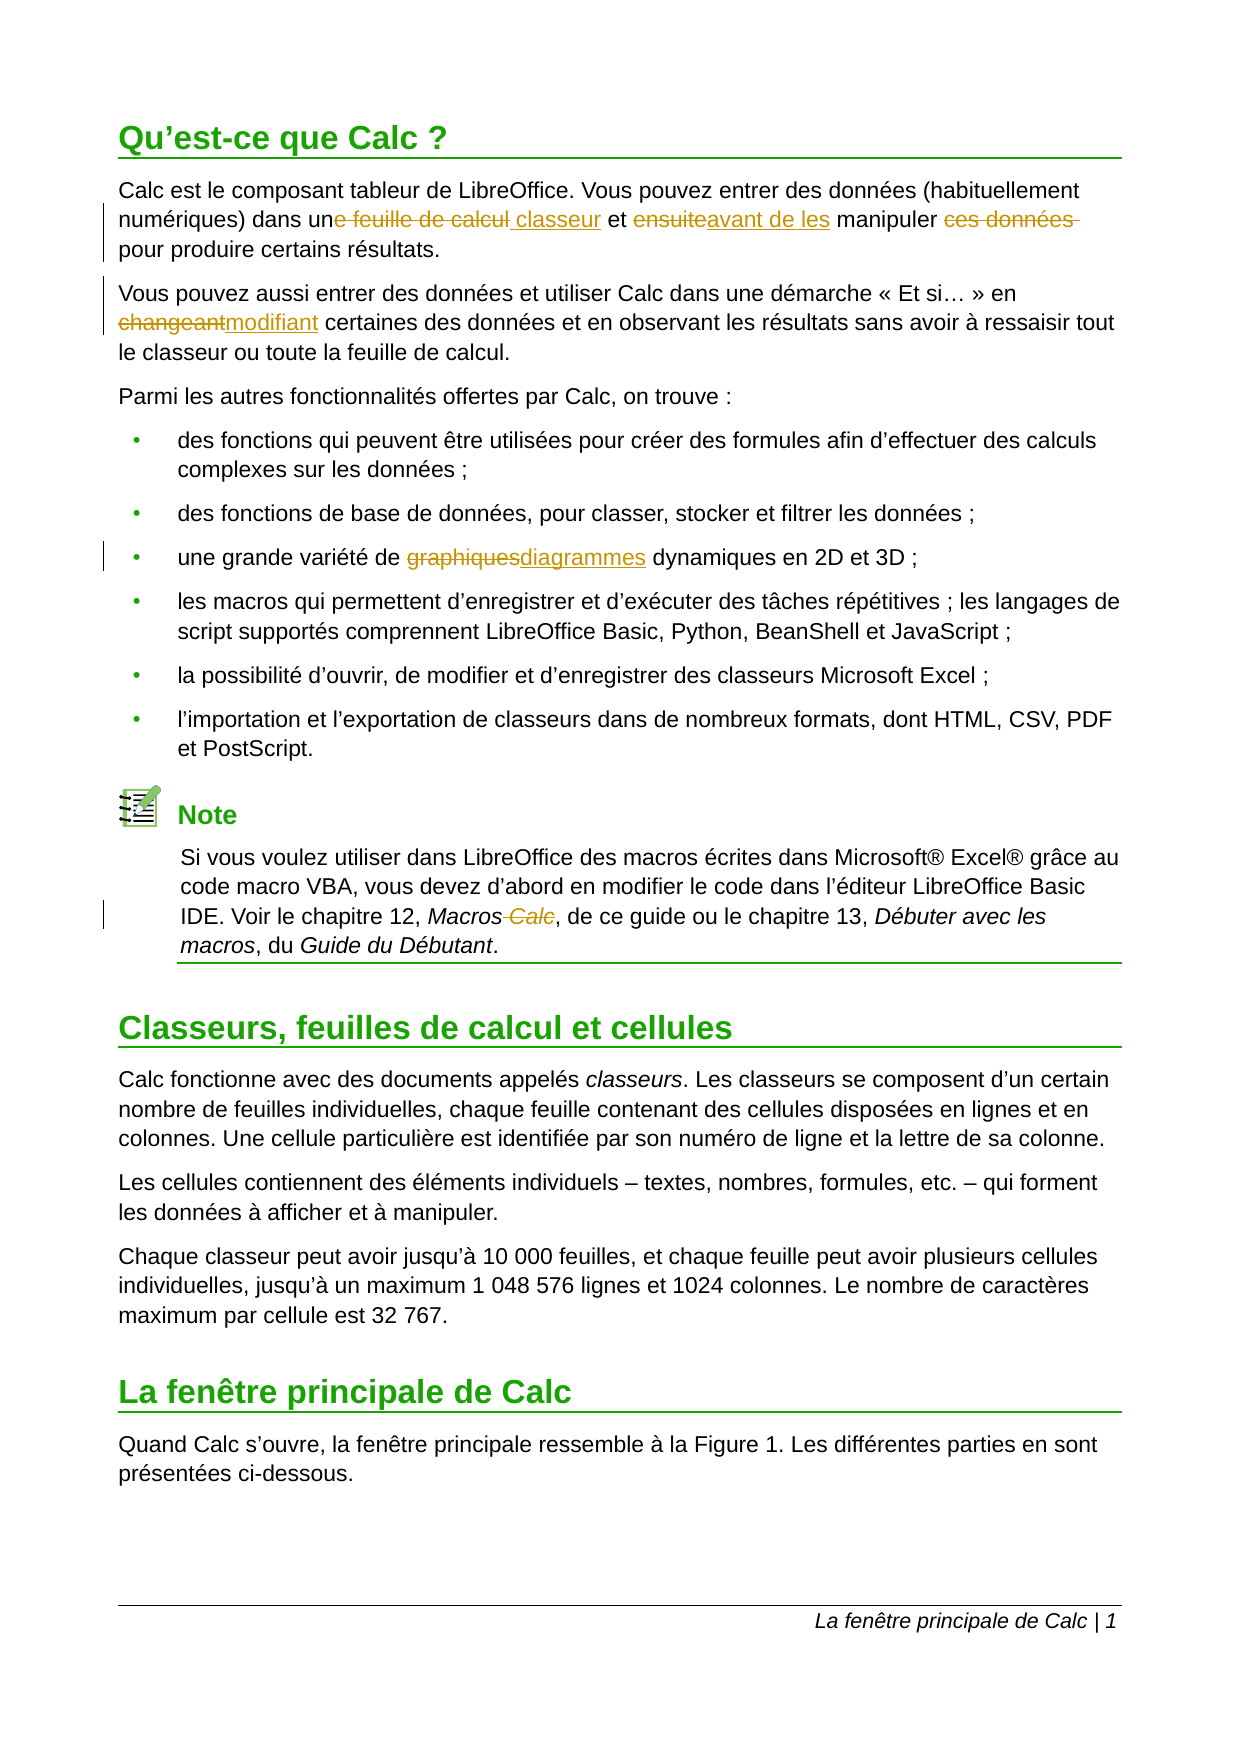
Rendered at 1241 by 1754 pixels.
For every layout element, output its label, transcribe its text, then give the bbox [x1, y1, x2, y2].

text Calc est le composant tableur de LibreOffice. Vous pouvez entrer des données (habituellement numériques) dans un classeur et avant de les manipuler pour produire certains résultats. [118, 173, 1122, 262]
subtitle La fenêtre principale de Calc [118, 1372, 1122, 1411]
text Quand Calc s’ouvre, la fenêtre principale ressemble à la Figure 1. Les différentes parties en sont présentées ci-dessous. [118, 1427, 1122, 1486]
list Note [118, 784, 1122, 830]
list la possibilité d’ouvrir, de modifier et d’enregistrer des classeurs Microsoft Excel ; [133, 659, 1122, 688]
text Les cellules contiennent des éléments individuels – textes, nombres, formules, etc. – qui forment les données à afficher et à manipuler. [118, 1166, 1122, 1225]
list des fonctions qui peuvent être utilisées pour créer des formules afin d’effectuer des calculs complexes sur les données ; [133, 423, 1122, 482]
subtitle Classeurs, feuilles de calcul et cellules [118, 1008, 1122, 1046]
text Chaque classeur peut avoir jusqu’à 10 000 feuilles, et chaque feuille peut avoir plusieurs cellules individuelles, jusqu’à un maximum 1 048 576 lignes et 1024 colonnes. Le nombre de caractères maximum par cellule est 32 767. [118, 1239, 1122, 1328]
list une grande variété de diagrammes dynamiques en 2D et 3D ; [133, 541, 1122, 571]
list des fonctions de base de données, pour classer, stocker et filtrer les données ; [133, 497, 1122, 527]
text Parmi les autres fonctionnalités offertes par Calc, on trouve : [118, 379, 1122, 409]
list l’importation et l’exportation de classeurs dans de nombreux formats, dont HTML, CSV, PDF et PostScript. [133, 703, 1122, 762]
text Vous pouvez aussi entrer des données et utiliser Calc dans une démarche « Et si… » en modifiant certaines des données et en observant les résultats sans avoir à ressaisir tout le classeur ou toute la feuille de calcul. [118, 276, 1122, 365]
subtitle Qu’est-ce que Calc ? [118, 118, 1122, 157]
list les macros qui permettent d’enregistrer et d’exécuter des tâches répétitives ; les langages de script supportés comprennent LibreOffice Basic, Python, BeanShell et JavaScript ; [133, 585, 1122, 644]
text Calc fonctionne avec des documents appelés classeurs. Les classeurs se composent d’un certain nombre de feuilles individuelles, chaque feuille contenant des cellules disposées en lignes et en colonnes. Une cellule particulière est identifiée par son numéro de ligne et la lettre de sa colonne. [118, 1063, 1122, 1151]
text Si vous voulez utiliser dans LibreOffice des macros écrites dans Microsoft® Excel® grâce au code macro VBA, vous devez d’abord en modifier le code dans l’éditeur LibreOffice Basic IDE. Voir le chapitre 12, Macros, de ce guide ou le chapitre 13, Débuter avec les macros, du Guide du Débutant. [177, 838, 1122, 962]
